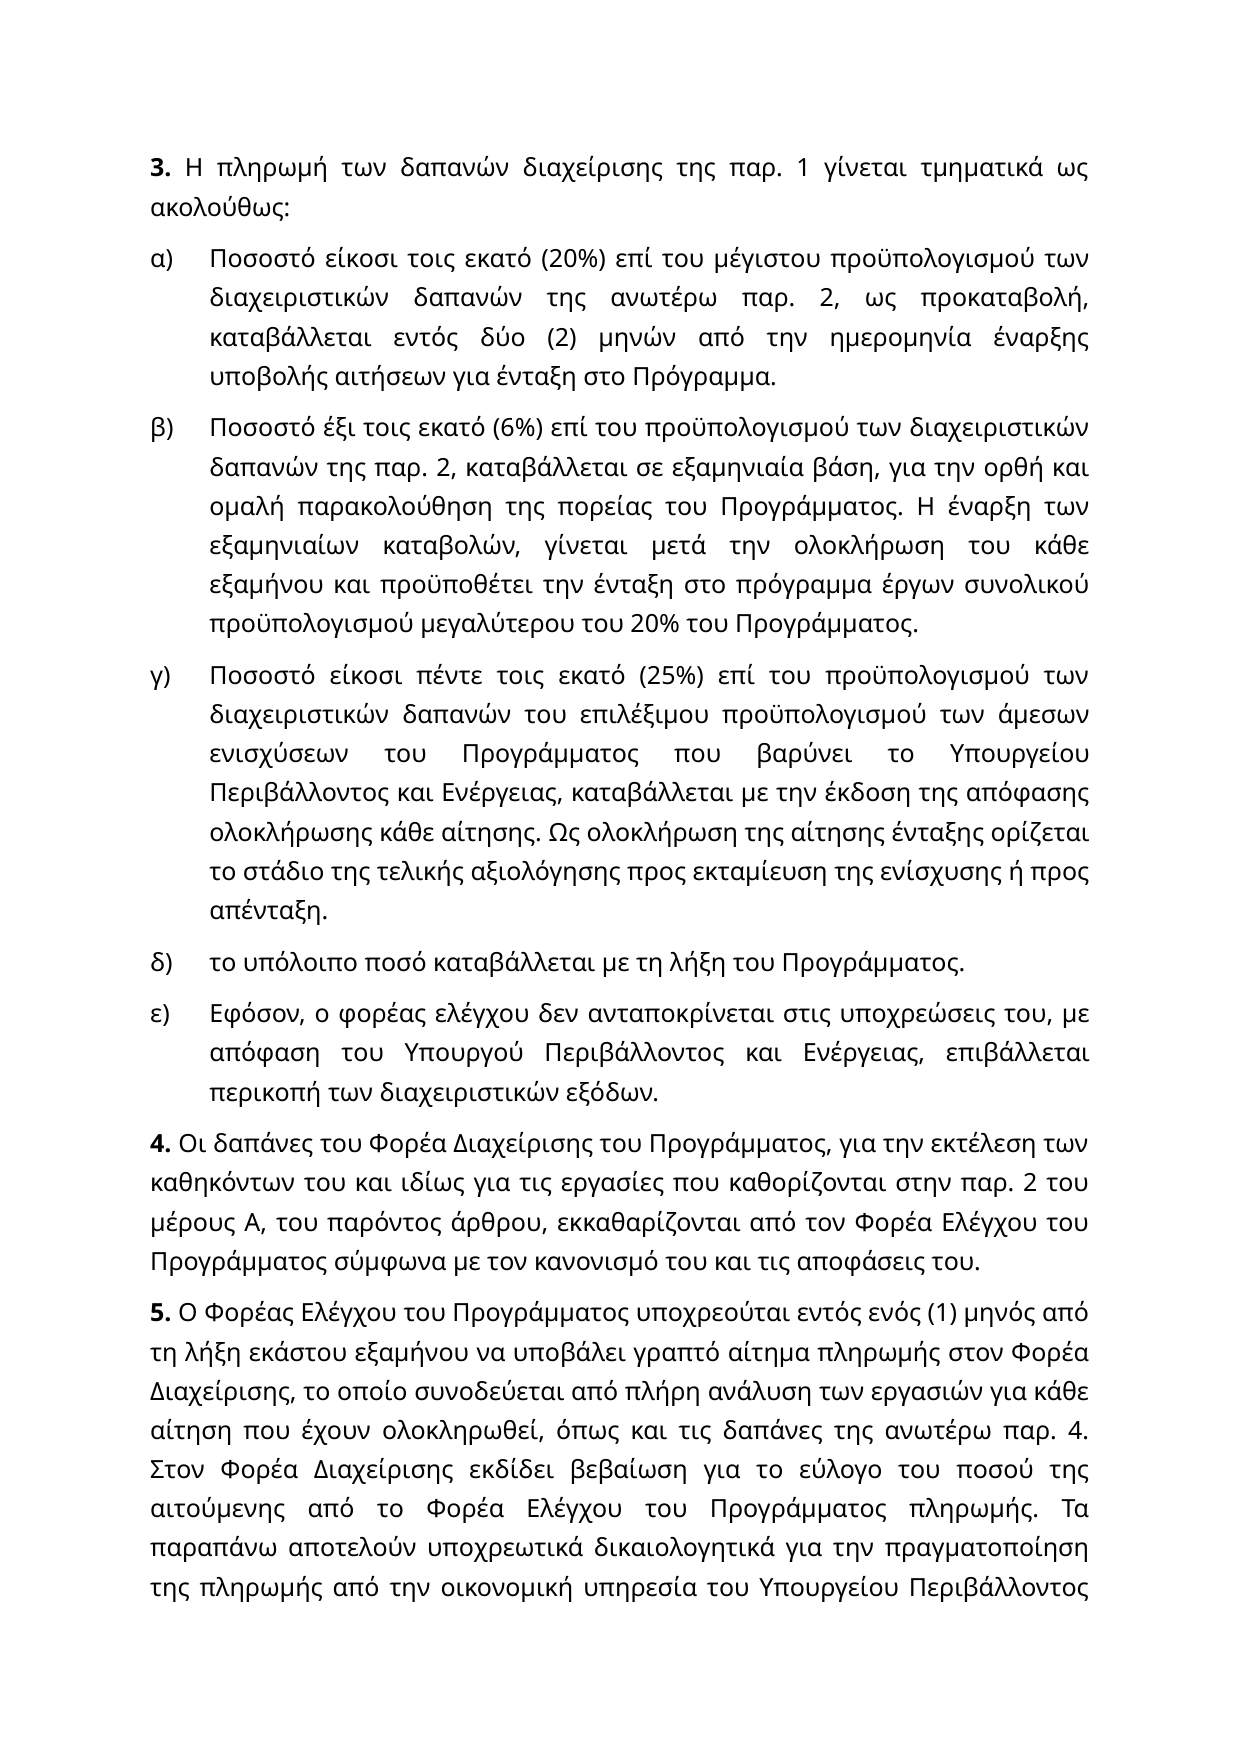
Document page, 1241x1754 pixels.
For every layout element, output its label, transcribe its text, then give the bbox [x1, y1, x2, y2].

text 4. Οι δαπάνες του Φορέα Διαχείρισης του Προγράμματος, για την εκτέλεση των καθηκόντων του και ιδίως για τις εργασίες που καθορίζονται στην παρ. 2 του μέρους Α, του παρόντος άρθρου, εκκαθαρίζονται από τον Φορέα Ελέγχου του Προγράμματος σύμφωνα με τον κανονισμό του και τις αποφάσεις του. [150, 1126, 1090, 1277]
list β) Ποσοστό έξι τοις εκατό (6%) επί του προϋπολογισμού των διαχειριστικών δαπανών της παρ. 2, καταβάλλεται σε εξαμηνιαία βάση, για την ορθή και ομαλή παρακολούθηση της πορείας του Προγράμματος. Η έναρξη των εξαμηνιαίων καταβολών, γίνεται μετά την ολοκλήρωση του κάθε εξαμήνου και προϋποθέτει την ένταξη στο πρόγραμμα έργων συνολικού προϋπολογισμού μεγαλύτερου του 20% του Προγράμματος. [150, 410, 1090, 640]
list ε) Εφόσον, ο φορέας ελέγχου δεν ανταποκρίνεται στις υποχρεώσεις του, με απόφαση του Υπουργού Περιβάλλοντος και Ενέργειας, επιβάλλεται περικοπή των διαχειριστικών εξόδων. [150, 996, 1090, 1108]
list δ) το υπόλοιπο ποσό καταβάλλεται με τη λήξη του Προγράμματος. [150, 944, 1090, 978]
list γ) Ποσοστό είκοσι πέντε τοις εκατό (25%) επί του προϋπολογισμού των διαχειριστικών δαπανών του επιλέξιμου προϋπολογισμού των άμεσων ενισχύσεων του Προγράμματος που βαρύνει το Υπουργείου Περιβάλλοντος και Ενέργειας, καταβάλλεται με την έκδοση της απόφασης ολοκλήρωσης κάθε αίτησης. Ως ολοκλήρωση της αίτησης ένταξης ορίζεται το στάδιο της τελικής αξιολόγησης προς εκταμίευση της ενίσχυσης ή προς απένταξη. [150, 657, 1090, 927]
list α) Ποσοστό είκοσι τοις εκατό (20%) επί του μέγιστου προϋπολογισμού των διαχειριστικών δαπανών της ανωτέρω παρ. 2, ως προκαταβολή, καταβάλλεται εντός δύο (2) μηνών από την ημερομηνία έναρξης υποβολής αιτήσεων για ένταξη στο Πρόγραμμα. [150, 241, 1090, 392]
text 5. Ο Φορέας Ελέγχου του Προγράμματος υποχρεούται εντός ενός (1) μηνός από τη λήξη εκάστου εξαμήνου να υποβάλει γραπτό αίτημα πληρωμής στον Φορέα Διαχείρισης, το οποίο συνοδεύεται από πλήρη ανάλυση των εργασιών για κάθε αίτηση που έχουν ολοκληρωθεί, όπως και τις δαπάνες της ανωτέρω παρ. 4. Στον Φορέα Διαχείρισης εκδίδει βεβαίωση για το εύλογο του ποσού της αιτούμενης από το Φορέα Ελέγχου του Προγράμματος πληρωμής. Τα παραπάνω αποτελούν υποχρεωτικά δικαιολογητικά για την πραγματοποίηση της πληρωμής από την οικονομική υπηρεσία του Υπουργείου Περιβάλλοντος [150, 1295, 1090, 1603]
text 3. Η πληρωμή των δαπανών διαχείρισης της παρ. 1 γίνεται τμηματικά ως ακολούθως: [150, 150, 1090, 223]
